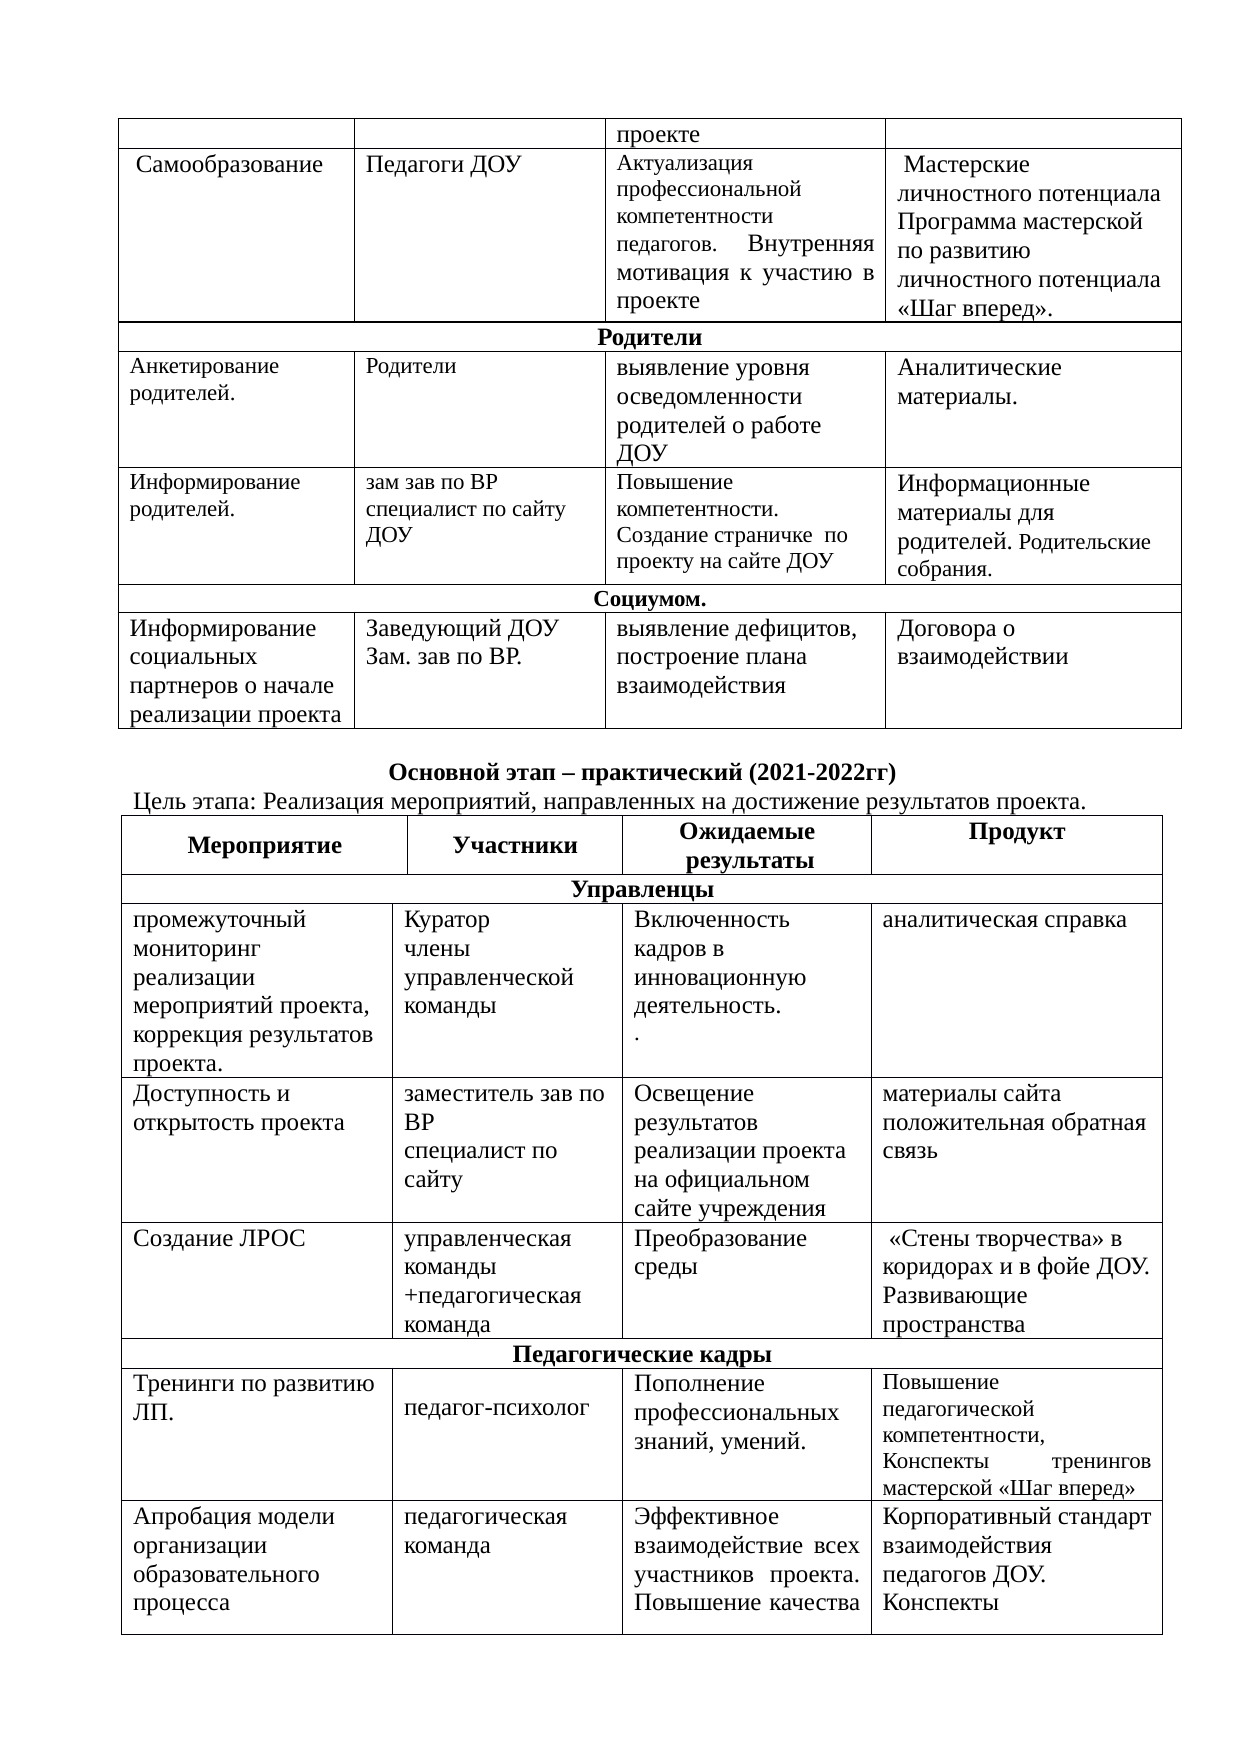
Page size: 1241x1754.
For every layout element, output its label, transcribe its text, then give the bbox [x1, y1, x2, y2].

table_cell Информирование родителей. [119, 468, 354, 584]
table_cell Социумом. [119, 585, 1181, 612]
table_cell Актуализация профессиональной компетентности педагогов. Внутренняя мотивация к участию в проекте [606, 149, 885, 321]
table_cell выявление уровня осведомленности родителей о работе ДОУ [606, 352, 885, 467]
table_cell Управленцы [122, 875, 1162, 903]
table_cell аналитическая справка [872, 904, 1162, 1077]
table_header Ожидаемые результаты [623, 816, 871, 873]
table_cell заместитель зав по ВР специалист по сайту [393, 1078, 622, 1222]
table_cell выявление дефицитов, построение плана взаимодействия [606, 613, 885, 728]
table_header Продукт [872, 816, 1162, 873]
table_cell Анкетирование родителей. [119, 352, 354, 467]
table_cell Апробация модели организации образовательного процесса [122, 1501, 392, 1634]
table_cell «Стены творчества» в коридорах и в фойе ДОУ. Развивающие пространства [872, 1223, 1162, 1338]
table_cell Родители [119, 323, 1181, 351]
table_cell [119, 119, 354, 148]
table_cell Педагогические кадры [122, 1339, 1162, 1367]
table_cell Мастерские личностного потенциала Программа мастерской по развитию личностного потенциала «Шаг вперед». [886, 149, 1181, 321]
table_cell материалы сайта положительная обратная связь [872, 1078, 1162, 1222]
table_header Мероприятие [122, 816, 407, 873]
text Основной этап – практический (2021-2022гг) [133, 757, 1152, 786]
table_cell Аналитические материалы. [886, 352, 1181, 467]
table_header Участники [408, 816, 622, 873]
text Цель этапа: Реализация мероприятий, направленных на достижение результатов проекта. [133, 786, 1152, 815]
table_cell Самообразование [119, 149, 354, 321]
table_cell Доступность и открытость проекта [122, 1078, 392, 1222]
table_cell Преобразование среды [623, 1223, 871, 1338]
table_cell педагог-психолог [393, 1369, 622, 1500]
table_cell Корпоративный стандарт взаимодействия педагогов ДОУ. Конспекты [872, 1501, 1162, 1634]
table_cell Договора о взаимодействии [886, 613, 1181, 728]
table_cell Повышение компетентности. Создание страничке по проекту на сайте ДОУ [606, 468, 885, 584]
table_cell Включенность кадров в инновационную деятельность. . [623, 904, 871, 1077]
table_cell управленческая команды +педагогическая команда [393, 1223, 622, 1338]
table_cell [355, 119, 605, 148]
table_cell Куратор члены управленческой команды [393, 904, 622, 1077]
table_cell проекте [606, 119, 885, 148]
table_cell Пополнение профессиональных знаний, умений. [623, 1369, 871, 1500]
table_cell Эффективное взаимодействие всех участников проекта. Повышение качества [623, 1501, 871, 1634]
table_cell [886, 119, 1181, 148]
table_cell зам зав по ВР специалист по сайту ДОУ [355, 468, 605, 584]
table_cell Заведующий ДОУ Зам. зав по ВР. [355, 613, 605, 728]
table_cell Тренинги по развитию ЛП. [122, 1369, 392, 1500]
table_cell Педагоги ДОУ [355, 149, 605, 321]
table_cell промежуточный мониторинг реализации мероприятий проекта, коррекция результатов проекта. [122, 904, 392, 1077]
table_cell Родители [355, 352, 605, 467]
table_cell Создание ЛРОС [122, 1223, 392, 1338]
table_cell Повышение педагогической компетентности, Конспекты тренингов мастерской «Шаг вперед» [872, 1369, 1162, 1500]
table_cell Освещение результатов реализации проекта на официальном сайте учреждения [623, 1078, 871, 1222]
table_cell Информирование социальных партнеров о начале реализации проекта [119, 613, 354, 728]
table_cell педагогическая команда [393, 1501, 622, 1634]
table_cell Информационные материалы для родителей. Родительские собрания. [886, 468, 1181, 584]
